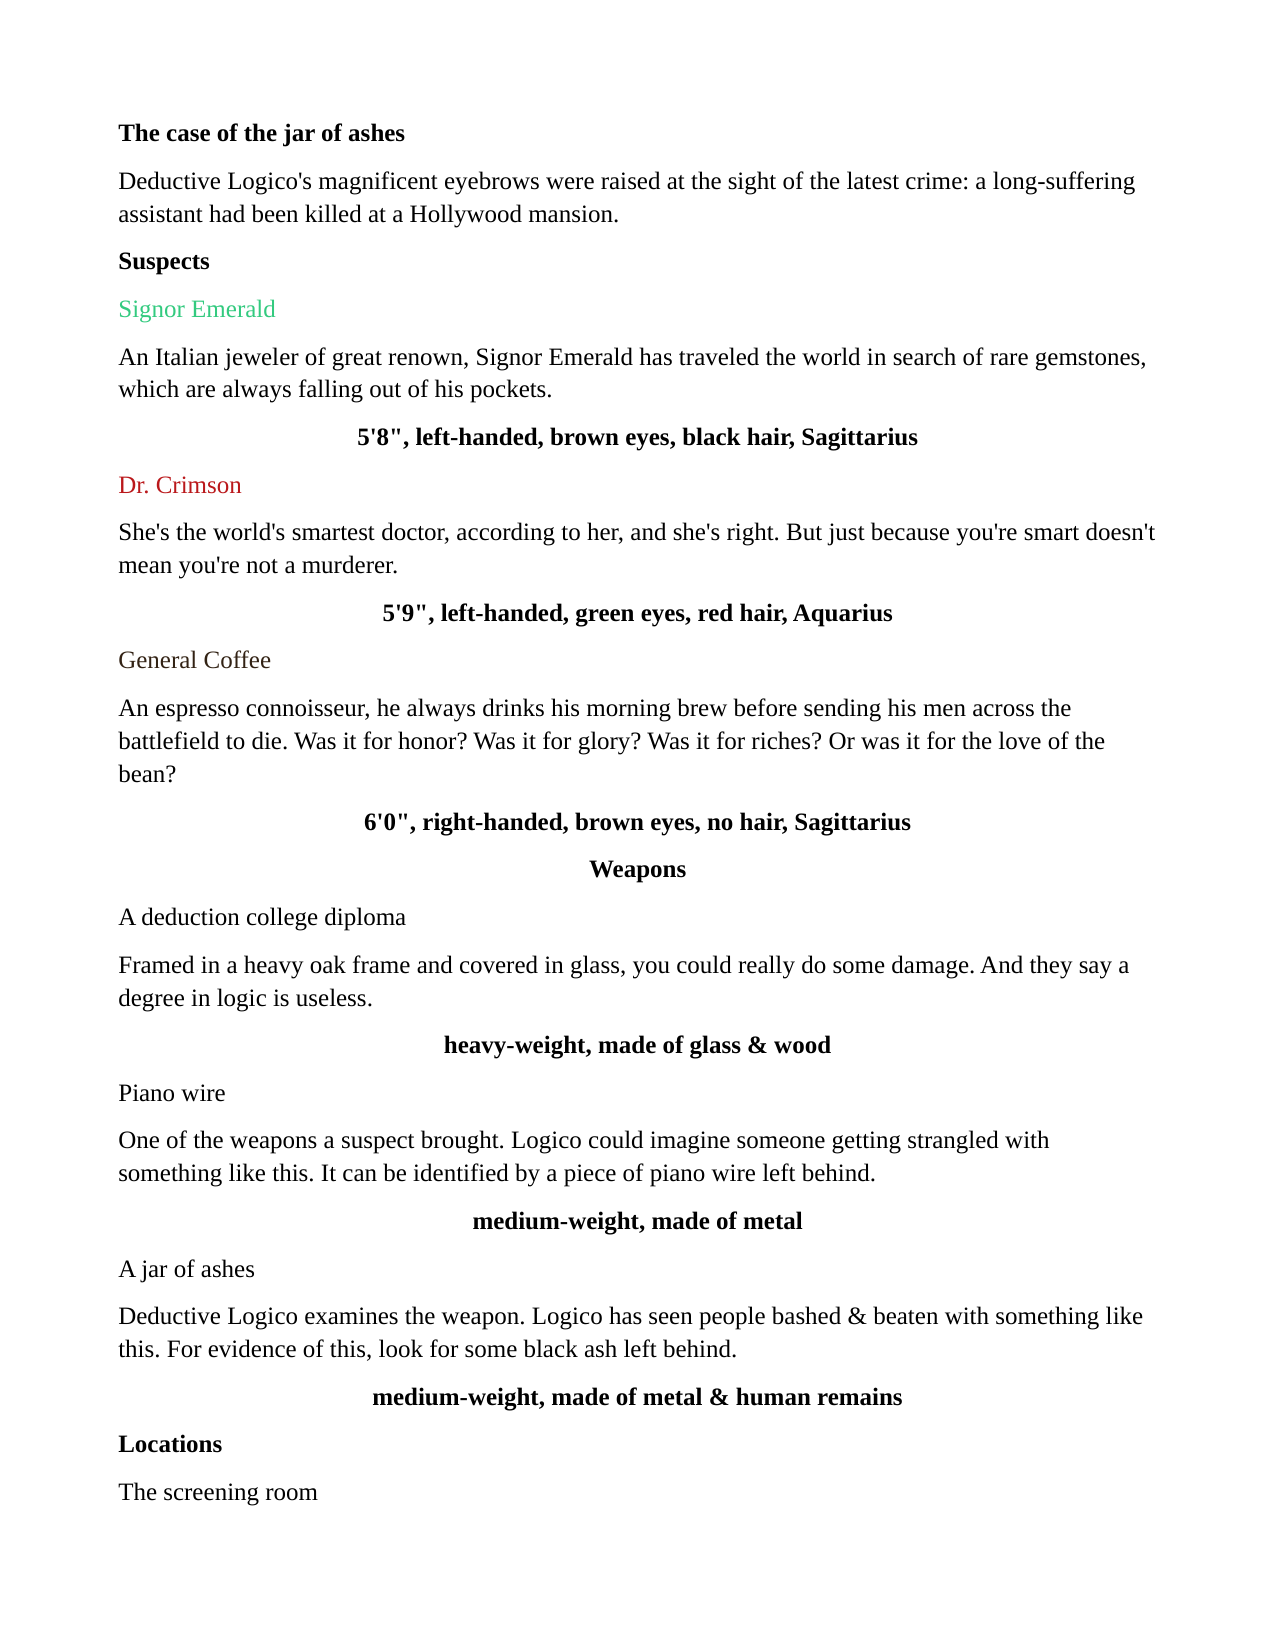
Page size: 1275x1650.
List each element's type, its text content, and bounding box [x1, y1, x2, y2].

text medium-weight, made of metal [118, 1206, 1157, 1235]
text One of the weapons a suspect brought. Logico could imagine someone getting strangled with something like this. It can be identified by a piece of piano wire left behind. [118, 1126, 1157, 1187]
text A deduction college diploma [118, 902, 1157, 931]
text Dr. Crimson [118, 470, 1157, 498]
text Suspects [118, 246, 1157, 275]
text A jar of ashes [118, 1254, 1157, 1282]
text General Coffee [118, 646, 1157, 674]
text medium-weight, made of metal & human remains [118, 1382, 1157, 1411]
text Deductive Logico examines the weapon. Logico has seen people bashed & beaten with something like this. For evidence of this, look for some black ash left behind. [118, 1301, 1157, 1363]
text The screening room [118, 1477, 1157, 1506]
text Weapons [118, 854, 1157, 883]
text Framed in a heavy oak frame and covered in glass, you could really do some damage. And they say a degree in logic is useless. [118, 950, 1157, 1011]
text heavy-weight, made of glass & wood [118, 1030, 1157, 1059]
text She's the world's smartest doctor, according to her, and she's right. But just because you're smart doesn't mean you're not a murderer. [118, 517, 1157, 579]
text The case of the jar of ashes [118, 118, 1157, 147]
text Deductive Logico's magnificent eyebrows were raised at the sight of the latest crime: a long-suffering assistant had been killed at a Hollywood mansion. [118, 166, 1157, 227]
text 5'8", left-handed, brown eyes, black hair, Sagittarius [118, 422, 1157, 451]
text An Italian jeweler of great renown, Signor Emerald has traveled the world in search of rare gemstones, which are always falling out of his pockets. [118, 342, 1157, 403]
text Locations [118, 1429, 1157, 1458]
text 5'9", left-handed, green eyes, red hair, Aquarius [118, 598, 1157, 627]
text Piano wire [118, 1078, 1157, 1107]
text Signor Emerald [118, 294, 1157, 323]
text An espresso connoisseur, he always drinks his morning brew before sending his men across the battlefield to die. Was it for honor? Was it for glory? Was it for riches? Or was it for the love of the bean? [118, 693, 1157, 788]
text 6'0", right-handed, brown eyes, no hair, Sagittarius [118, 807, 1157, 836]
